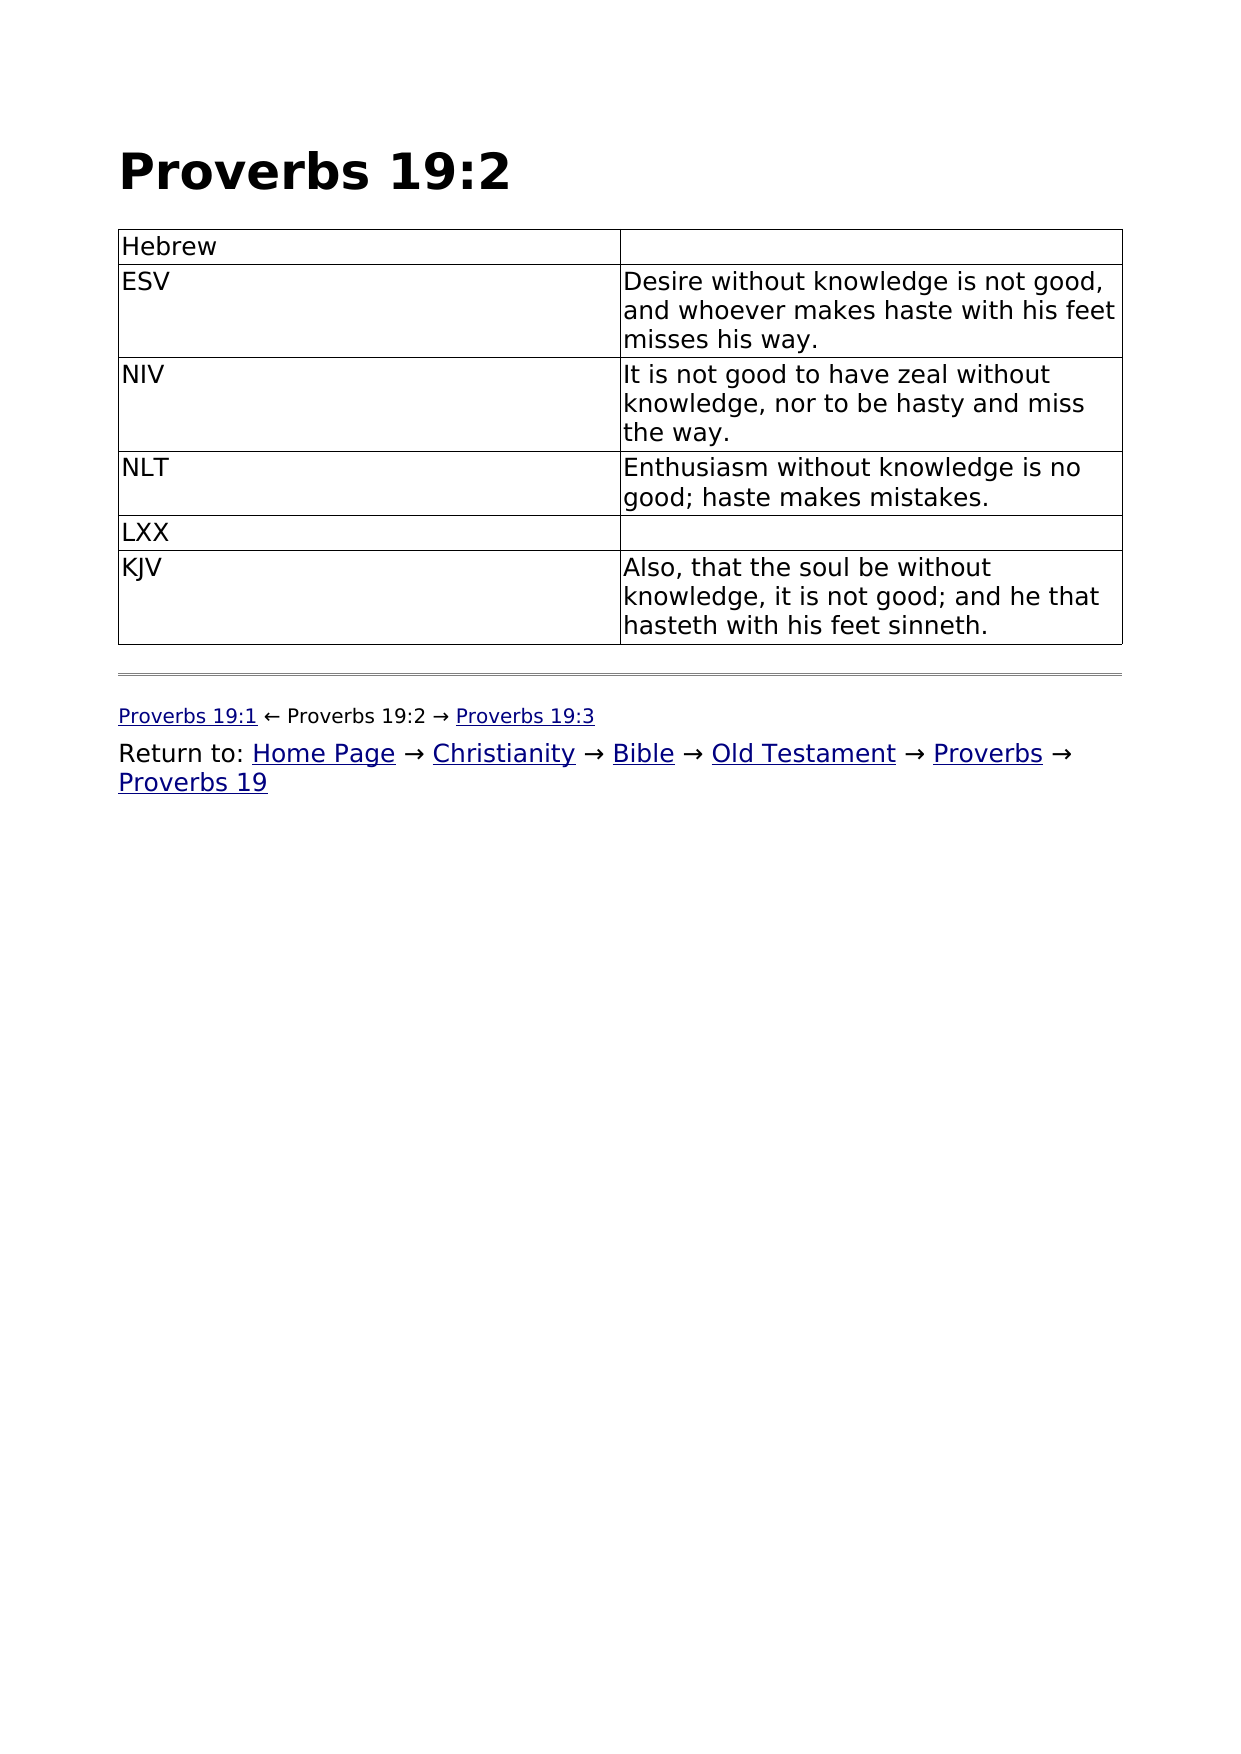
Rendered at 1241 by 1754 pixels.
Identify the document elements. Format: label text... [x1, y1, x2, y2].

text Return to: Home Page → Christianity → Bible → Old Testament → Proverbs → Proverbs 19 [118, 739, 1122, 797]
subtitle Proverbs 19:2 [118, 143, 1122, 201]
table_cell Enthusiasm without knowledge is no good; haste makes mistakes. [621, 452, 1122, 515]
table_cell LXX [119, 516, 620, 550]
table_cell NLT [119, 452, 620, 515]
table_header Hebrew [119, 230, 620, 264]
table_cell KJV [119, 551, 620, 643]
table_cell Also, that the soul be without knowledge, it is not good; and he that hasteth with his feet sinneth. [621, 551, 1122, 643]
table_cell Desire without knowledge is not good, and whoever makes haste with his feet misses his way. [621, 265, 1122, 357]
table_cell [621, 516, 1122, 550]
table_cell NIV [119, 358, 620, 451]
table_cell It is not good to have zeal without knowledge, nor to be hasty and miss the way. [621, 358, 1122, 451]
table_header [621, 230, 1122, 264]
text Proverbs 19:1 ← Proverbs 19:2 → Proverbs 19:3 [118, 705, 1122, 739]
table_cell ESV [119, 265, 620, 357]
